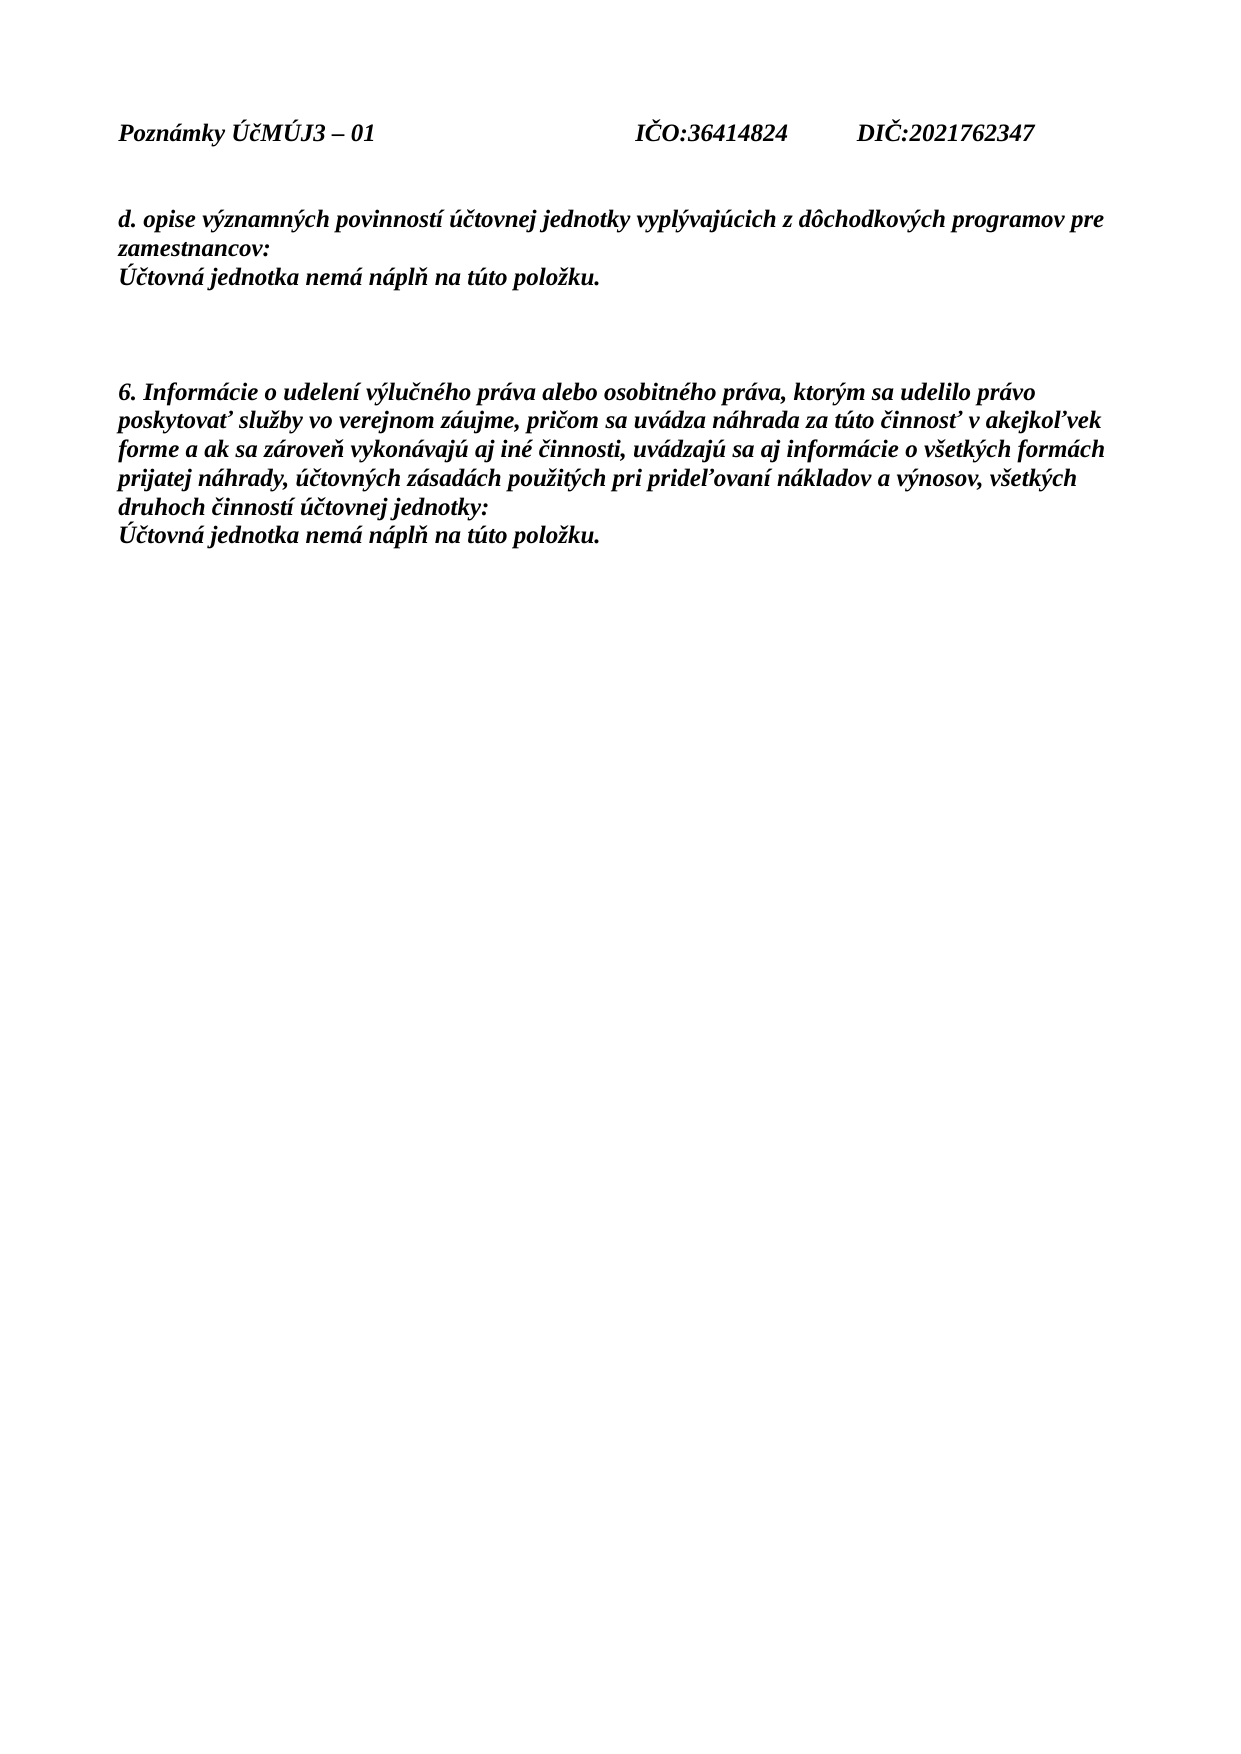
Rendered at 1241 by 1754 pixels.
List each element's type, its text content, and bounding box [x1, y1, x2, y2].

text Účtovná jednotka nemá náplň na túto položku. [118, 521, 1122, 549]
text Poznámky ÚčMÚJ3 – 01 IČO:36414824 DIČ:2021762347 [118, 118, 1122, 147]
text 6. Informácie o udelení výlučného práva alebo osobitného práva, ktorým sa udelilo právo poskytovať služby vo verejnom záujme, pričom sa uvádza náhrada za túto činnosť v akejkoľvek forme a ak sa zároveň vykonávajú aj iné činnosti, uvádzajú sa aj informácie o všetkých formách prijatej náhrady, účtovných zásadách použitých pri prideľovaní nákladov a výnosov, všetkých druhoch činností účtovnej jednotky: [118, 377, 1122, 521]
text d. opise významných povinností účtovnej jednotky vyplývajúcich z dôchodkových programov pre zamestnancov: [118, 204, 1122, 262]
text Účtovná jednotka nemá náplň na túto položku. [118, 262, 1122, 291]
